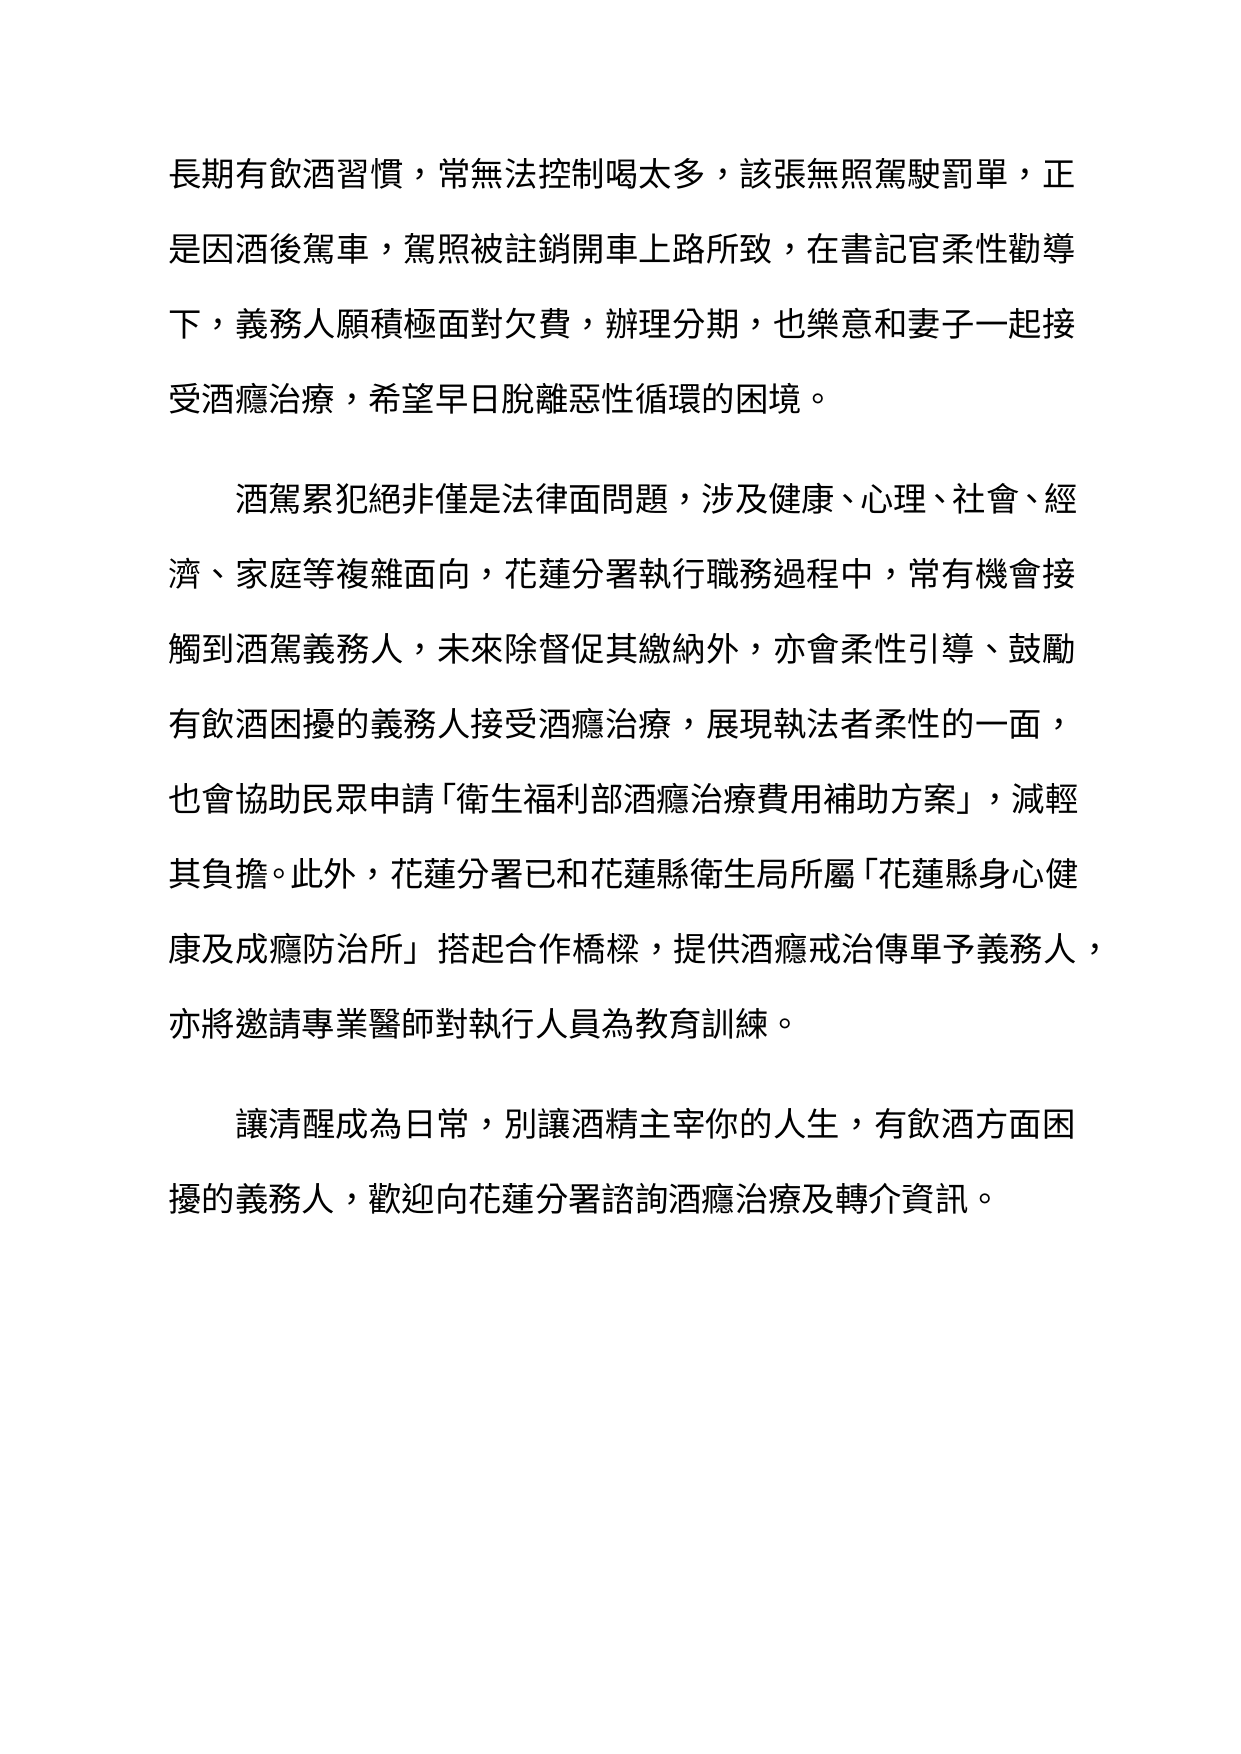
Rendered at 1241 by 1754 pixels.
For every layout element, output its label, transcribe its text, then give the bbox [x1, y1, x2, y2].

text 酒駕累犯絕非僅是法律面問題，涉及健康、心理、社會、經濟、家庭等複雜面向，花蓮分署執行職務過程中，常有機會接觸到酒駕義務人，未來除督促其繳納外，亦會柔性引導、鼓勵有飲酒困擾的義務人接受酒癮治療，展現執法者柔性的一面，也會協助民眾申請「衛生福利部酒癮治療費用補助方案」，減輕其負擔。此外，花蓮分署已和花蓮縣衛生局所屬「花蓮縣身心健康及成癮防治所」搭起合作橋樑，提供酒癮戒治傳單予義務人，亦將邀請專業醫師對執行人員為教育訓練。 [168, 460, 1078, 1060]
text 讓清醒成為日常，別讓酒精主宰你的人生，有飲酒方面困擾的義務人，歡迎向花蓮分署諮詢酒癮治療及轉介資訊。 [168, 1085, 1078, 1235]
text 長期有飲酒習慣，常無法控制喝太多，該張無照駕駛罰單，正是因酒後駕車，駕照被註銷開車上路所致，在書記官柔性勸導下，義務人願積極面對欠費，辦理分期，也樂意和妻子一起接受酒癮治療，希望早日脫離惡性循環的困境。 [168, 135, 1078, 435]
